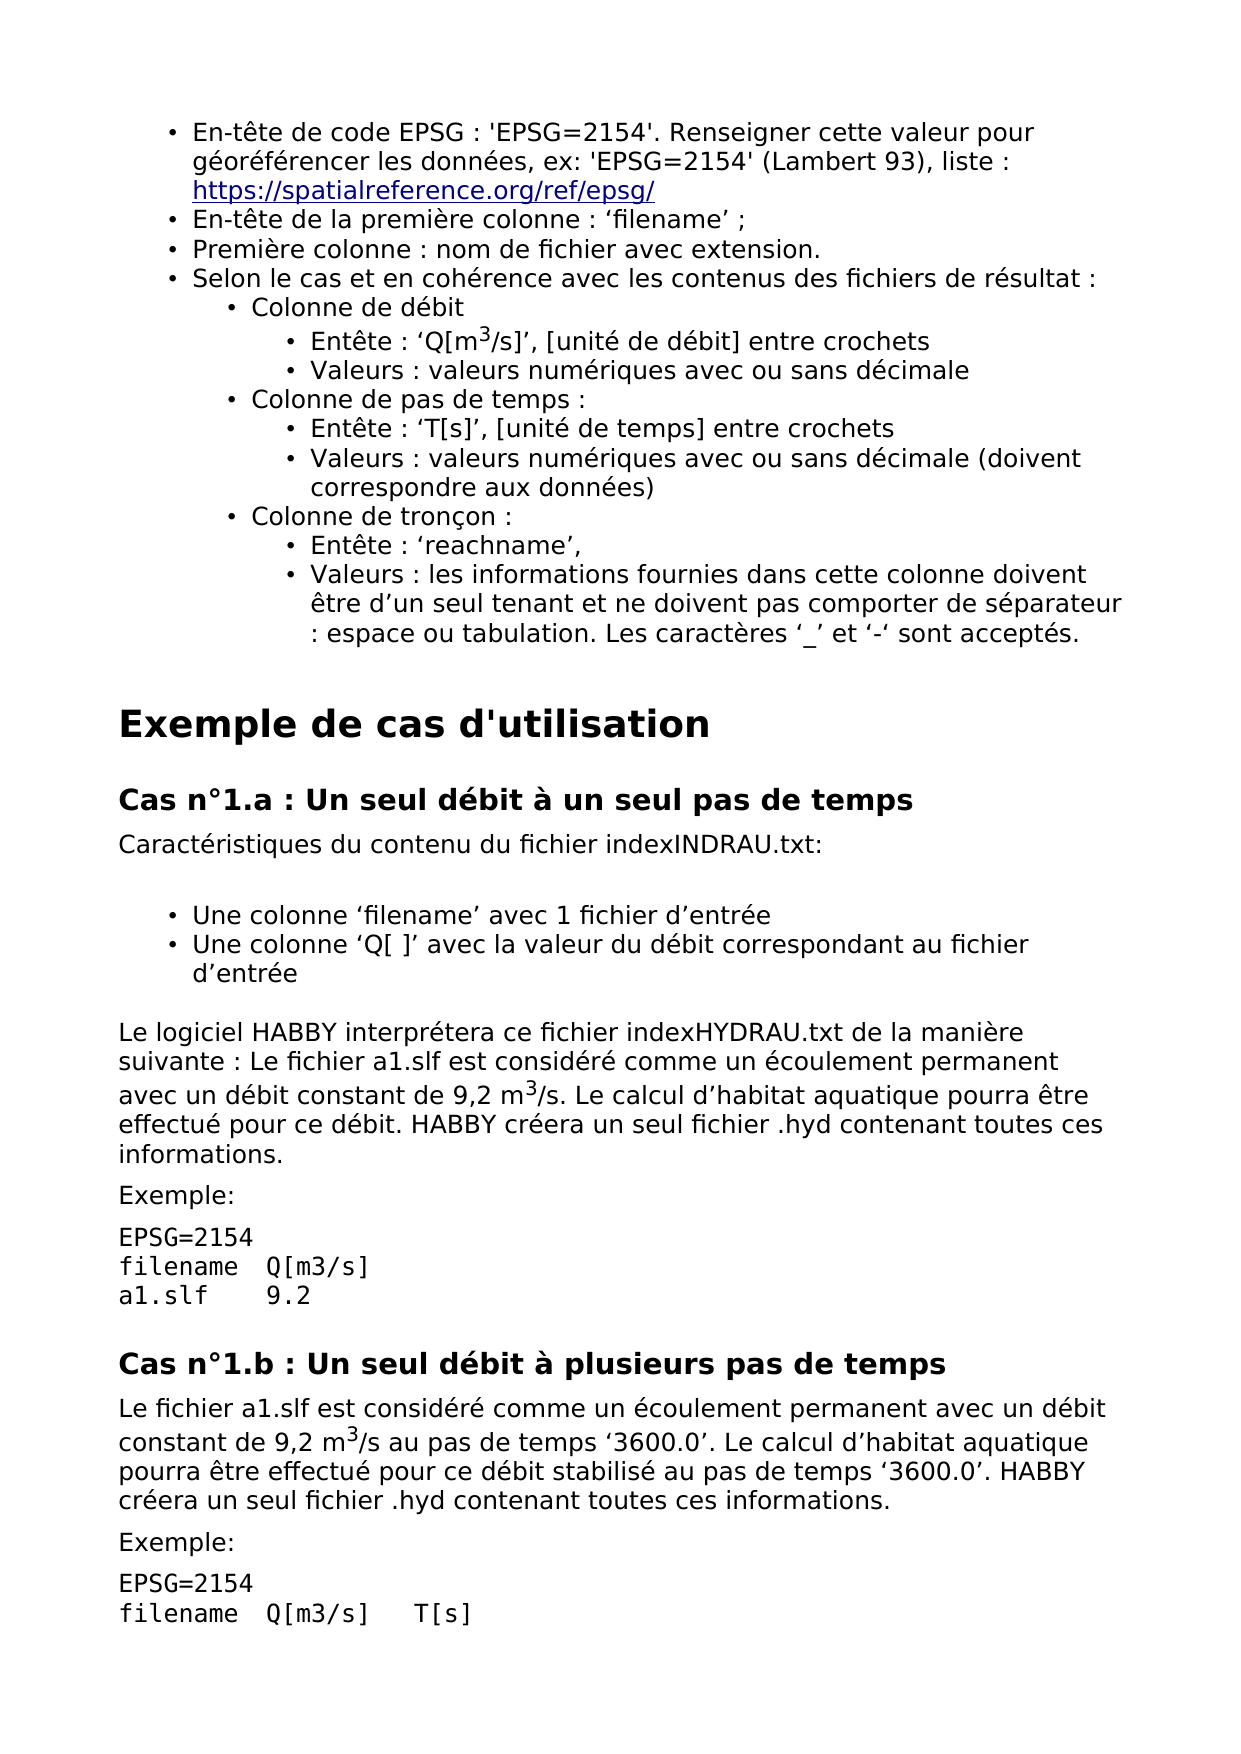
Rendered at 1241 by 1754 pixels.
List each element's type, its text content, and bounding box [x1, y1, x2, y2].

text Exemple: [118, 1528, 1122, 1557]
list En-tête de la première colonne : ‘filename’ ; [177, 206, 1122, 235]
list Entête : ‘T[s]’, [unité de temps] entre crochets [295, 415, 1122, 444]
list Valeurs : valeurs numériques avec ou sans décimale [295, 356, 1122, 386]
list Valeurs : les informations fournies dans cette colonne doivent être d’un seul tenant et ne doivent pas comporter de séparateur : espace ou tabulation. Les caractères ‘_’ et ‘-‘ sont acceptés. [295, 561, 1122, 648]
subtitle Cas n°1.b : Un seul débit à plusieurs pas de temps [118, 1347, 1122, 1381]
list Entête : ‘Q[m3/s]’, [unité de débit] entre crochets [295, 322, 1122, 356]
text Caractéristiques du contenu du fichier indexINDRAU.txt: [118, 830, 1122, 859]
list Valeurs : valeurs numériques avec ou sans décimale (doivent correspondre aux données) [295, 444, 1122, 502]
text Exemple: [118, 1181, 1122, 1211]
text EPSG=2154 filename Q[m3/s] T[s] [118, 1569, 1122, 1628]
list Selon le cas et en cohérence avec les contenus des fichiers de résultat : [177, 264, 1122, 293]
list Une colonne ‘filename’ avec 1 fichier d’entrée [177, 901, 1122, 930]
list Colonne de débit [236, 293, 1122, 322]
list Colonne de pas de temps : [236, 386, 1122, 415]
list Première colonne : nom de fichier avec extension. [177, 235, 1122, 264]
subtitle Exemple de cas d'utilisation [118, 702, 1122, 746]
text Le logiciel HABBY interprétera ce fichier indexHYDRAU.txt de la manière suivante : Le fichier a1.slf est considéré comme un écoulement permanent avec un débit constant de 9,2 m3/s. Le calcul d’habitat aquatique pourra être effectué pour ce débit. HABBY créera un seul fichier .hyd contenant toutes ces informations. [118, 1018, 1122, 1169]
text Le fichier a1.slf est considéré comme un écoulement permanent avec un débit constant de 9,2 m3/s au pas de temps ‘3600.0’. Le calcul d’habitat aquatique pourra être effectué pour ce débit stabilisé au pas de temps ‘3600.0’. HABBY créera un seul fichier .hyd contenant toutes ces informations. [118, 1394, 1122, 1515]
list Entête : ‘reachname’, [295, 531, 1122, 561]
list En-tête de code EPSG : 'EPSG=2154'. Renseigner cette valeur pour géoréférencer les données, ex: 'EPSG=2154' (Lambert 93), liste : https://spatialreference.org/ref/epsg/ [177, 118, 1122, 206]
list Colonne de tronçon : [236, 502, 1122, 531]
subtitle Cas n°1.a : Un seul débit à un seul pas de temps [118, 784, 1122, 818]
list Une colonne ‘Q[ ]’ avec la valeur du débit correspondant au fichier d’entrée [177, 930, 1122, 989]
text EPSG=2154 filename Q[m3/s] a1.slf 9.2 [118, 1223, 1122, 1311]
